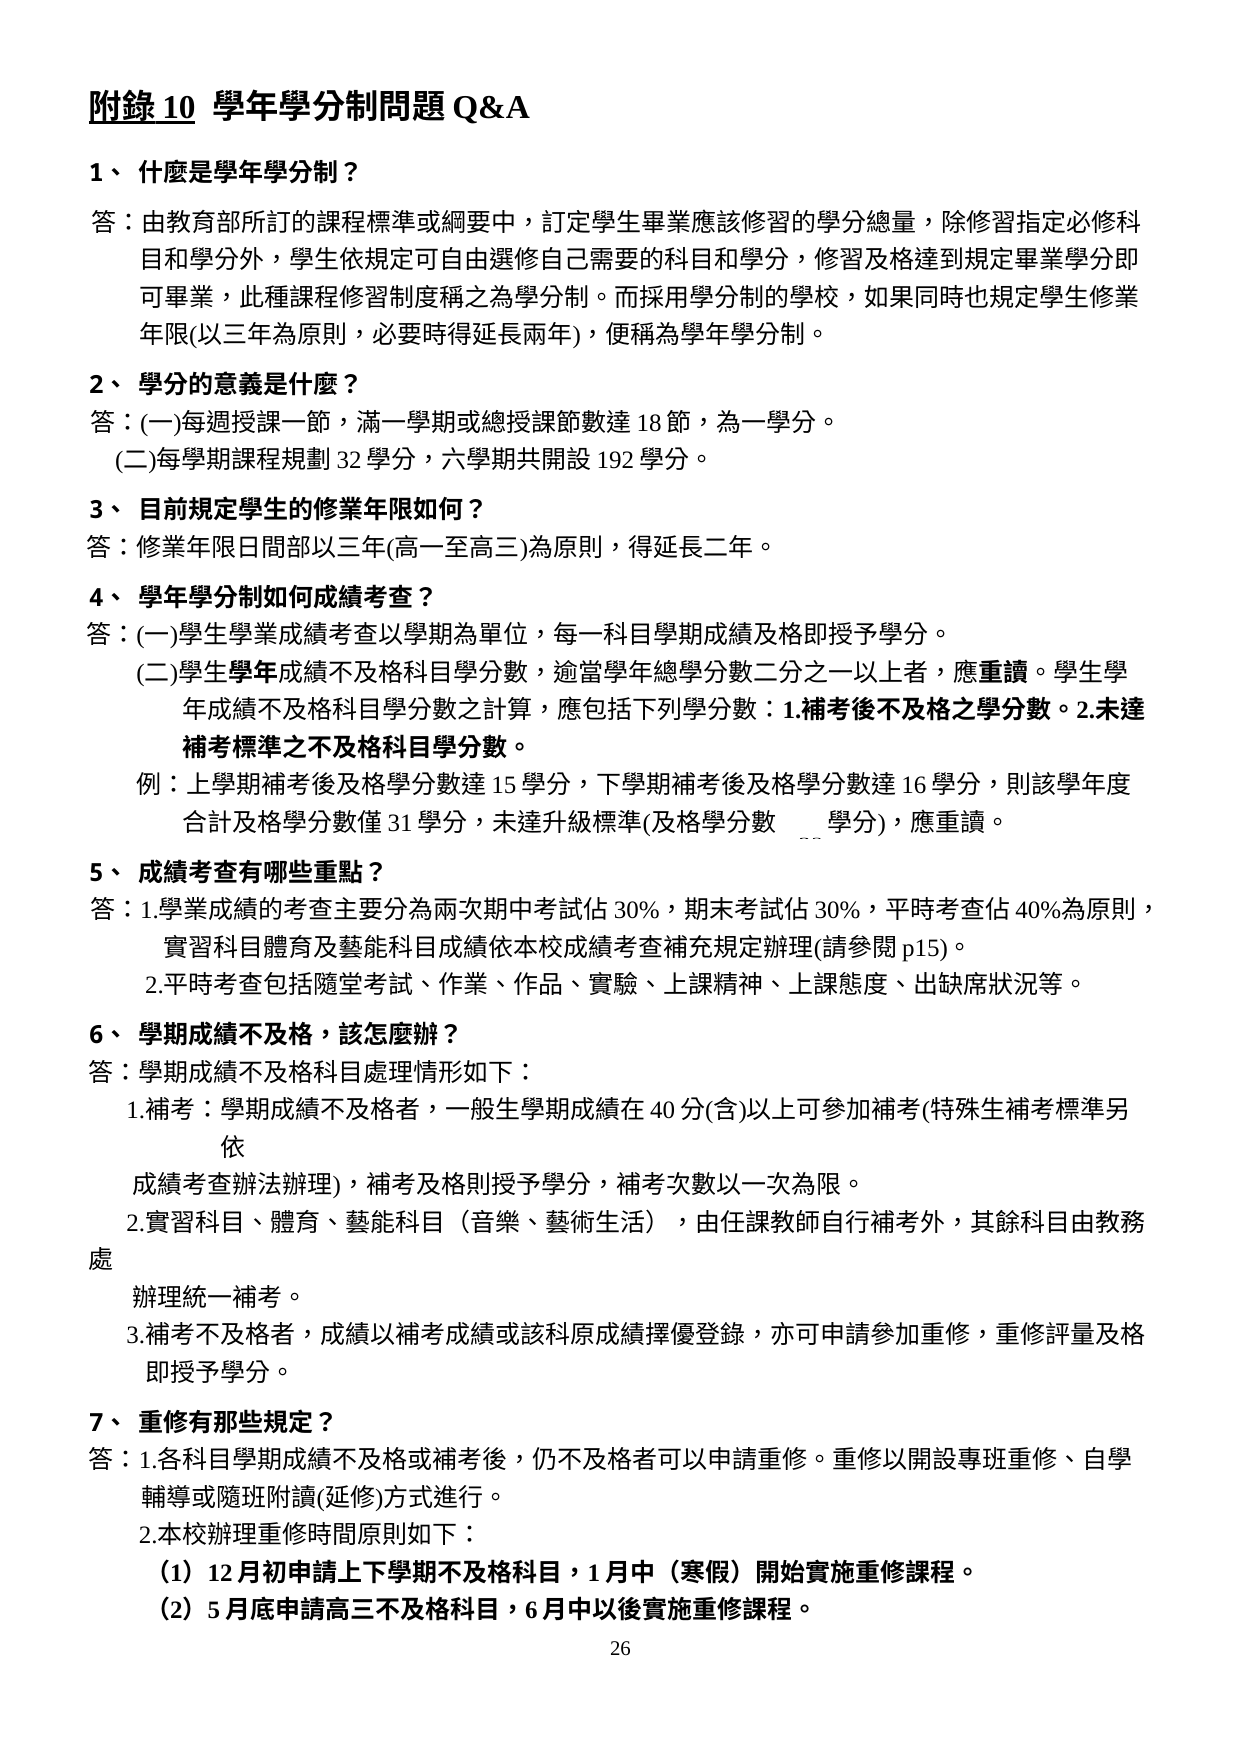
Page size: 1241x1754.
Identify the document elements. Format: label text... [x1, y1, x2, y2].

text (二)學生學年成績不及格科目學分數，逾當學年總學分數二分之一以上者，應重讀。學生學年成績不及格科目學分數之計算，應包括下列學分數：1.補考後不及格之學分數。2.未達補考標準之不及格科目學分數。 [136, 651, 1152, 764]
text 辦理統一補考。 [89, 1276, 1152, 1314]
text 答：學期成績不及格科目處理情形如下： [89, 1051, 1152, 1089]
list 目前規定學生的修業年限如何？ [89, 489, 1152, 526]
list 什麼是學年學分制？ [89, 151, 1152, 189]
list 重修有那些規定？ [89, 1401, 1152, 1439]
text 答：(一)學生學業成績考查以學期為單位，每一科目學期成績及格即授予學分。 [86, 614, 1152, 651]
text 成績考查辦法辦理)，補考及格則授予學分，補考次數以一次為限。 [126, 1164, 1152, 1201]
text 2.平時考查包括隨堂考試、作業、作品、實驗、上課精神、上課態度、出缺席狀況等。 [145, 964, 1152, 1001]
text 附錄10 學年學分制問題Q&A [89, 89, 1152, 126]
text 答：修業年限日間部以三年(高一至高三)為原則，得延長二年。 [86, 526, 1152, 564]
text 例：上學期補考後及格學分數達15學分，下學期補考後及格學分數達16學分，則該學年度合計及格學分數僅31學分，未達升級標準(及格學分數學分)，應重讀。 [136, 764, 1152, 839]
list 學分的意義是什麼？ [89, 364, 1152, 401]
text 答：(一)每週授課一節，滿一學期或總授課節數達18節，為一學分。 [90, 401, 1152, 439]
text 答：1.學業成績的考查主要分為兩次期中考試佔30%，期末考試佔30%，平時考查佔40%為原則，實習科目體育及藝能科目成績依本校成績考查補充規定辦理(請參閱p15)。 [90, 889, 1152, 964]
text （2）5月底申請高三不及格科目，6月中以後實施重修課程。 [145, 1589, 1152, 1626]
list 學期成績不及格，該怎麼辦？ [89, 1014, 1152, 1051]
text 2.實習科目、體育、藝能科目（音樂、藝術生活），由任課教師自行補考外，其餘科目由教務處 [89, 1201, 1152, 1276]
text 答：1.各科目學期成績不及格或補考後，仍不及格者可以申請重修。重修以開設專班重修、自學輔導或隨班附讀(延修)方式進行。 [89, 1439, 1152, 1514]
text 1.補考：學期成績不及格者，一般生學期成績在40分(含)以上可參加補考(特殊生補考標準另依 [126, 1089, 1152, 1164]
text 答：由教育部所訂的課程標準或綱要中，訂定學生畢業應該修習的學分總量，除修習指定必修科目和學分外，學生依規定可自由選修自己需要的科目和學分，修習及格達到規定畢業學分即可畢業，此種課程修習制度稱之為學分制。而採用學分制的學校，如果同時也規定學生修業年限(以三年為原則，必要時得延長兩年)，便稱為學年學分制。 [91, 201, 1152, 351]
text 2.本校辦理重修時間原則如下： [89, 1514, 1152, 1551]
text 3.補考不及格者，成績以補考成績或該科原成績擇優登錄，亦可申請參加重修，重修評量及格即授予學分。 [126, 1314, 1152, 1389]
list 學年學分制如何成績考查？ [89, 576, 1152, 614]
text （1）12月初申請上下學期不及格科目，1月中（寒假）開始實施重修課程。 [145, 1551, 1152, 1589]
list 成績考查有哪些重點？ [89, 851, 1152, 889]
text (二)每學期課程規劃32學分，六學期共開設192學分。 [90, 439, 1152, 476]
